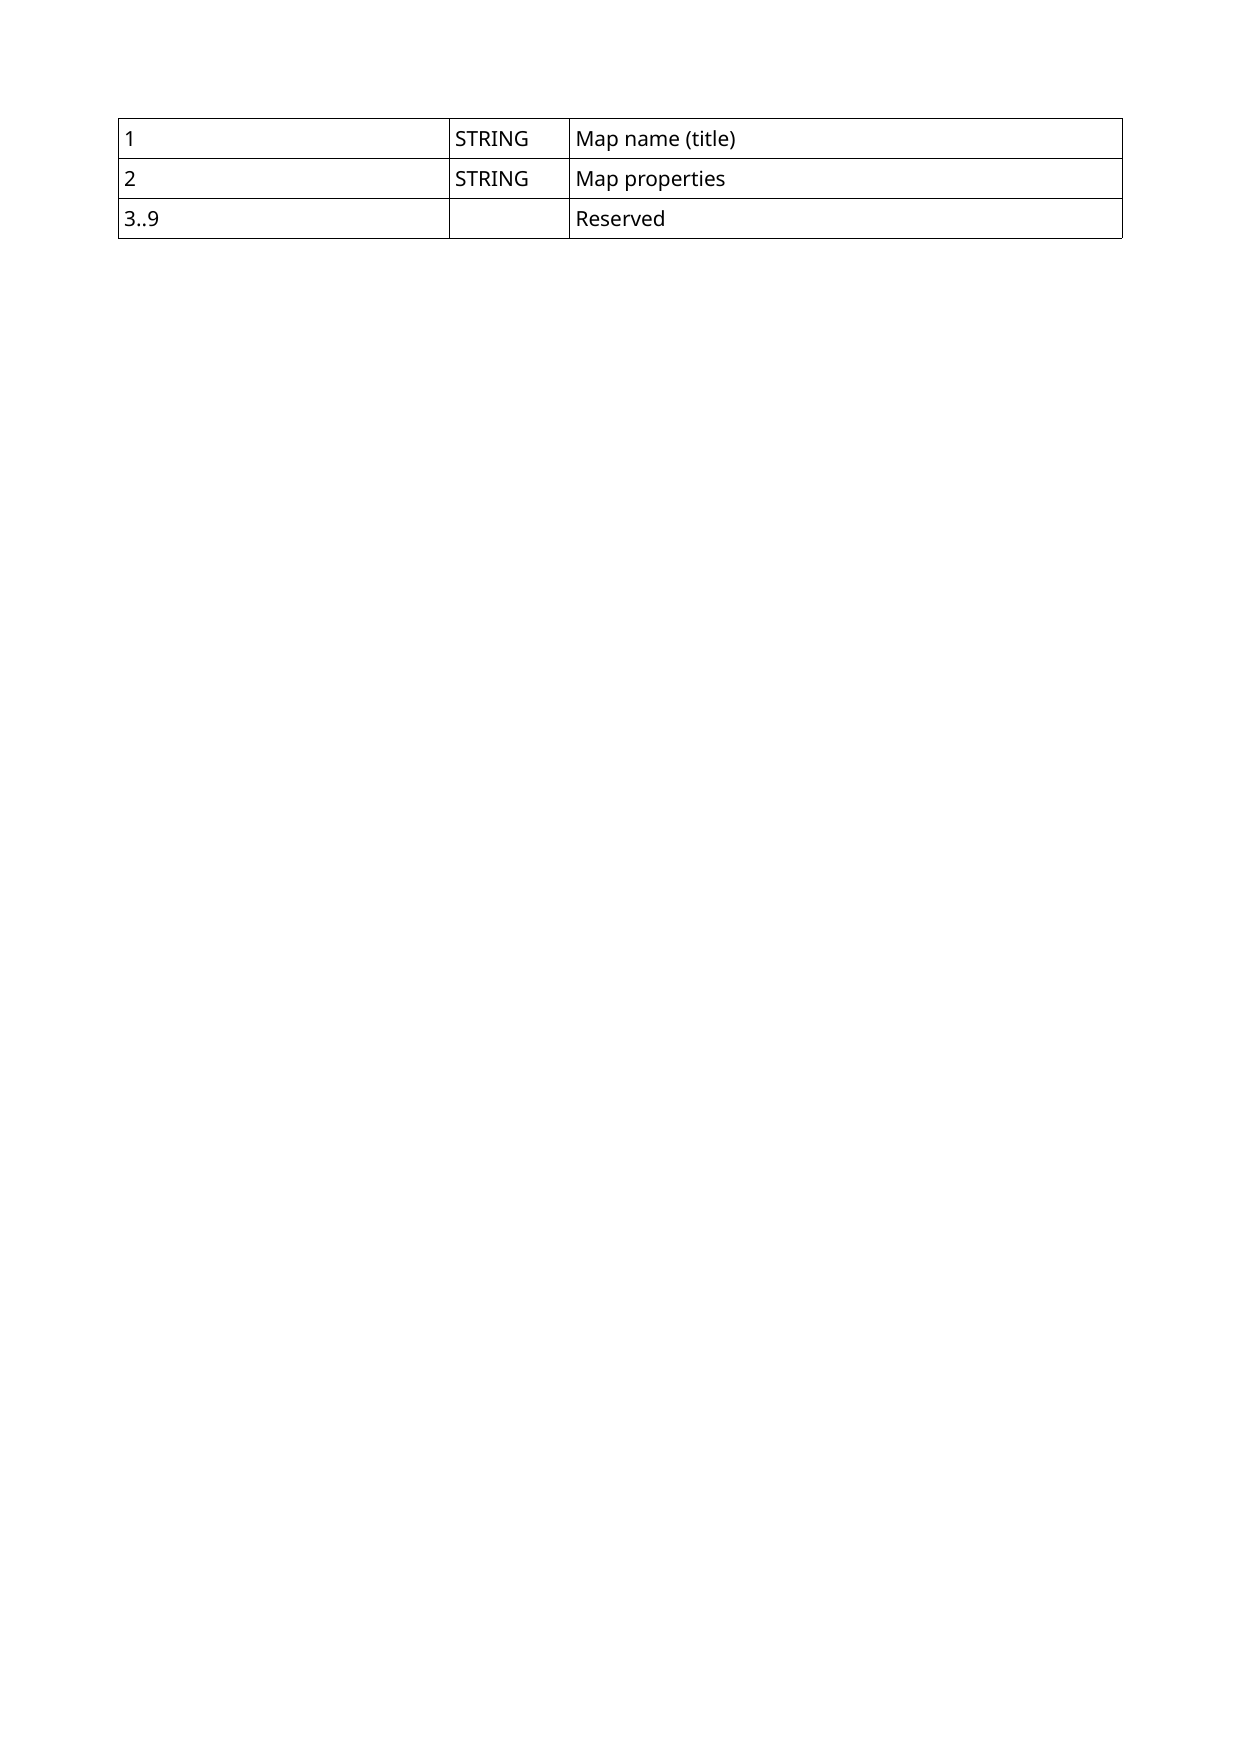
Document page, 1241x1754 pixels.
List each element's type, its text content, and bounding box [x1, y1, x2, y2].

table_cell 1 [119, 119, 449, 158]
table_cell STRING [450, 119, 569, 158]
table_cell Reserved [570, 199, 1122, 238]
table_cell STRING [450, 159, 569, 198]
table_cell 2 [119, 159, 449, 198]
table_cell Map properties [570, 159, 1122, 198]
table_cell 3..9 [119, 199, 449, 238]
table_cell [450, 199, 569, 238]
table_cell Map name (title) [570, 119, 1122, 158]
